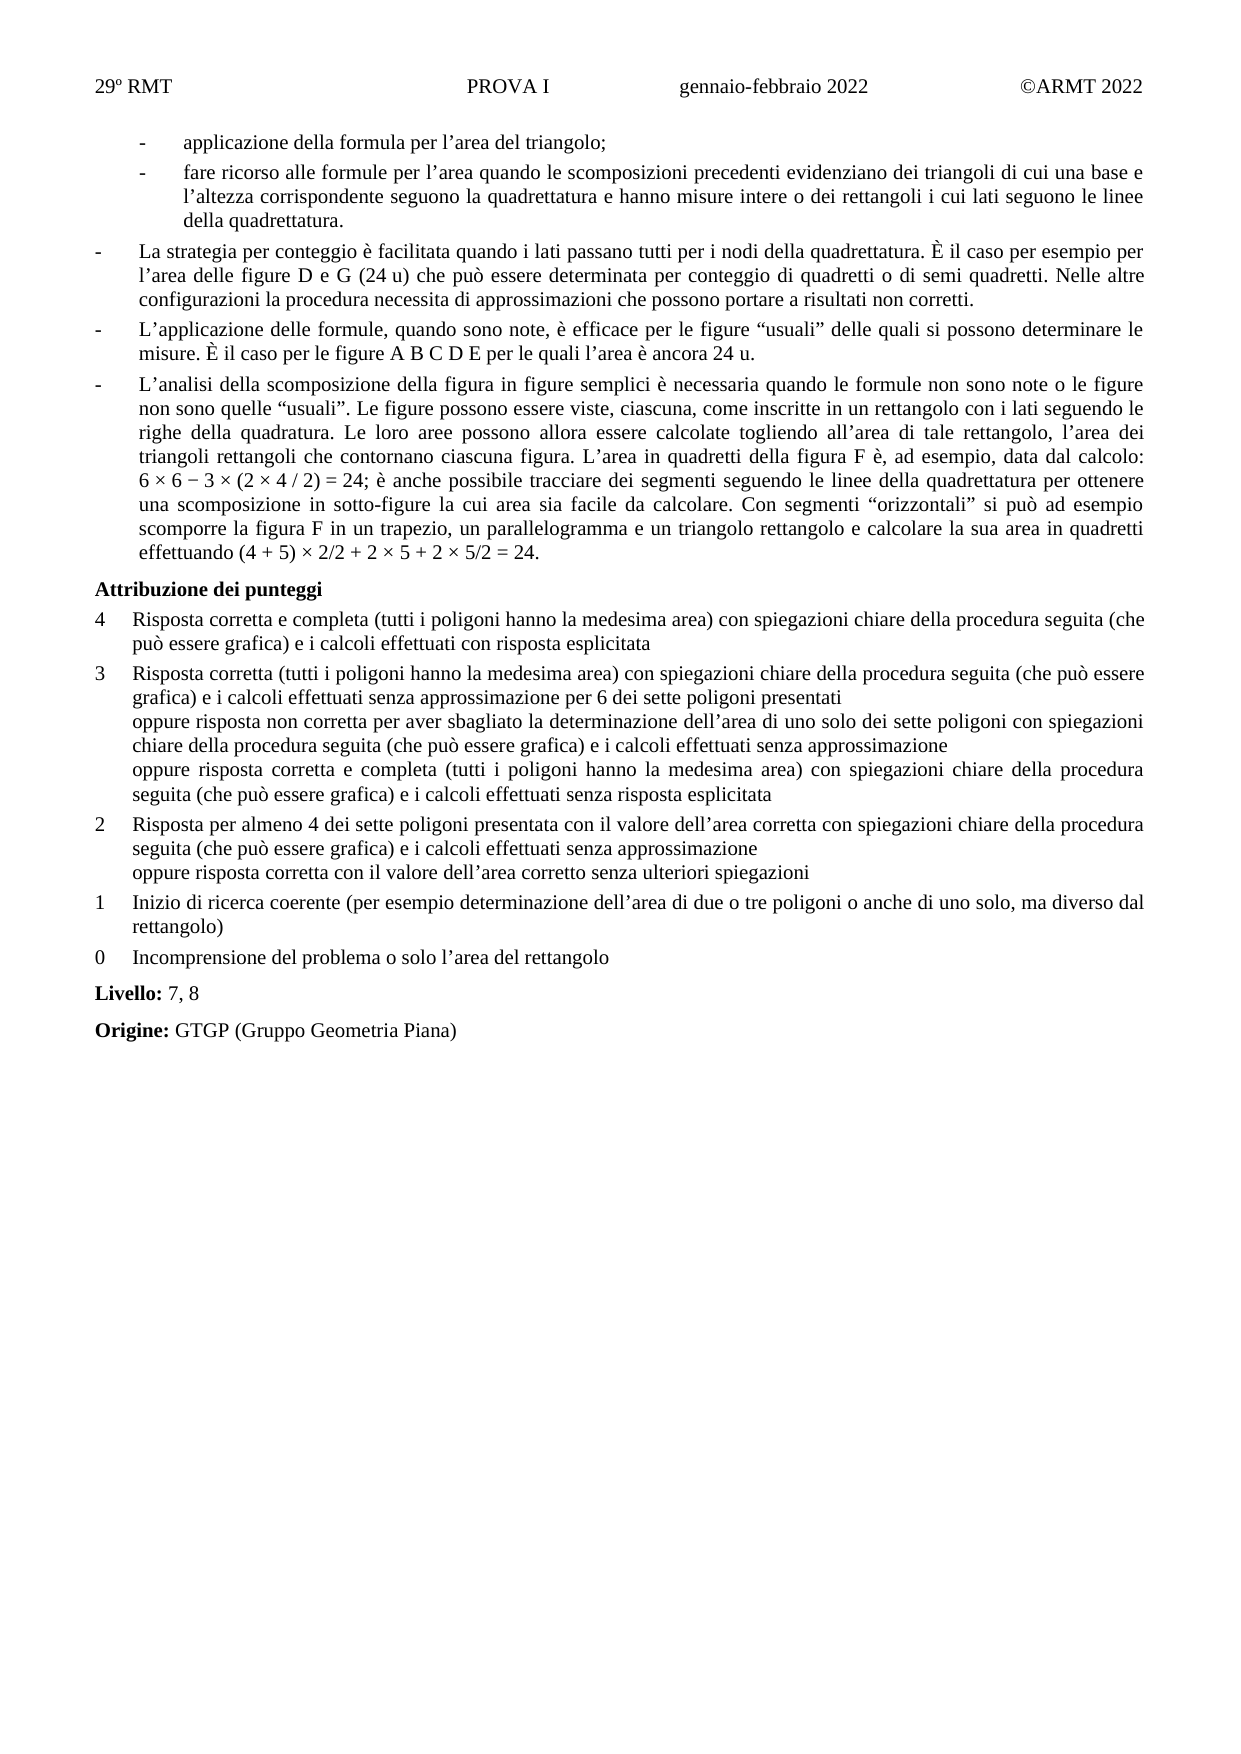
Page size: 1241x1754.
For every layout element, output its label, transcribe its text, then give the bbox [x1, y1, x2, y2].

text 2 Risposta per almeno 4 dei sette poligoni presentata con il valore dell’area corretta con spiegazioni chiare della procedura seguita (che può essere grafica) e i calcoli effettuati senza approssimazione [94, 812, 1146, 860]
text - L’analisi della scomposizione della figura in figure semplici è necessaria quando le formule non sono note o le figure non sono quelle “usuali”. Le figure possono essere viste, ciascuna, come inscritte in un rettangolo con i lati seguendo le righe della quadratura. Le loro aree possono allora essere calcolate togliendo all’area di tale rettangolo, l’area dei triangoli rettangoli che contornano ciascuna figura. L’area in quadretti della figura F è, ad esempio, data dal calcolo: 6 × 6 − 3 × (2 × 4 / 2) = 24; è anche possibile tracciare dei segmenti seguendo le linee della quadrettatura per ottenere una scomposizione in sotto-figure la cui area sia facile da calcolare. Con segmenti “orizzontali” si può ad esempio scomporre la figura F in un trapezio, un parallelogramma e un triangolo rettangolo e calcolare la sua area in quadretti effettuando (4 + 5) × 2/2 + 2 × 5 + 2 × 5/2 = 24. [94, 371, 1146, 564]
text 1 Inizio di ricerca coerente (per esempio determinazione dell’area di due o tre poligoni o anche di uno solo, ma diverso dal rettangolo) [94, 890, 1146, 938]
text Livello: 7, 8 [94, 981, 1146, 1005]
text 0 Incomprensione del problema o solo l’area del rettangolo [94, 944, 1146, 969]
text Attribuzione dei punteggi [94, 576, 1146, 601]
text oppure risposta corretta con il valore dell’area corretto senza ulteriori spiegazioni [94, 860, 1146, 884]
text oppure risposta non corretta per aver sbagliato la determinazione dell’area di uno solo dei sette poligoni con spiegazioni chiare della procedura seguita (che può essere grafica) e i calcoli effettuati senza approssimazione [132, 709, 1146, 757]
text - La strategia per conteggio è facilitata quando i lati passano tutti per i nodi della quadrettatura. È il caso per esempio per l’area delle figure D e G (24 u) che può essere determinata per conteggio di quadretti o di semi quadretti. Nelle altre configurazioni la procedura necessita di approssimazioni che possono portare a risultati non corretti. [94, 239, 1146, 311]
text oppure risposta corretta e completa (tutti i poligoni hanno la medesima area) con spiegazioni chiare della procedura seguita (che può essere grafica) e i calcoli effettuati senza risposta esplicitata [132, 757, 1146, 806]
text Origine: GTGP (Gruppo Geometria Piana) [94, 1018, 1146, 1042]
text 4 Risposta corretta e completa (tutti i poligoni hanno la medesima area) con spiegazioni chiare della procedura seguita (che può essere grafica) e i calcoli effettuati con risposta esplicitata [94, 607, 1146, 655]
text - fare ricorso alle formule per l’area quando le scomposizioni precedenti evidenziano dei triangoli di cui una base e l’altezza corrispondente seguono la quadrettatura e hanno misure intere o dei rettangoli i cui lati seguono le linee della quadrettatura. [139, 160, 1146, 232]
text 3 Risposta corretta (tutti i poligoni hanno la medesima area) con spiegazioni chiare della procedura seguita (che può essere grafica) e i calcoli effettuati senza approssimazione per 6 dei sette poligoni presentati [94, 661, 1146, 709]
text - L’applicazione delle formule, quando sono note, è efficace per le figure “usuali” delle quali si possono determinare le misure. È il caso per le figure A B C D E per le quali l’area è ancora 24 u. [94, 317, 1146, 365]
text - applicazione della formula per l’area del triangolo; [139, 130, 1146, 154]
